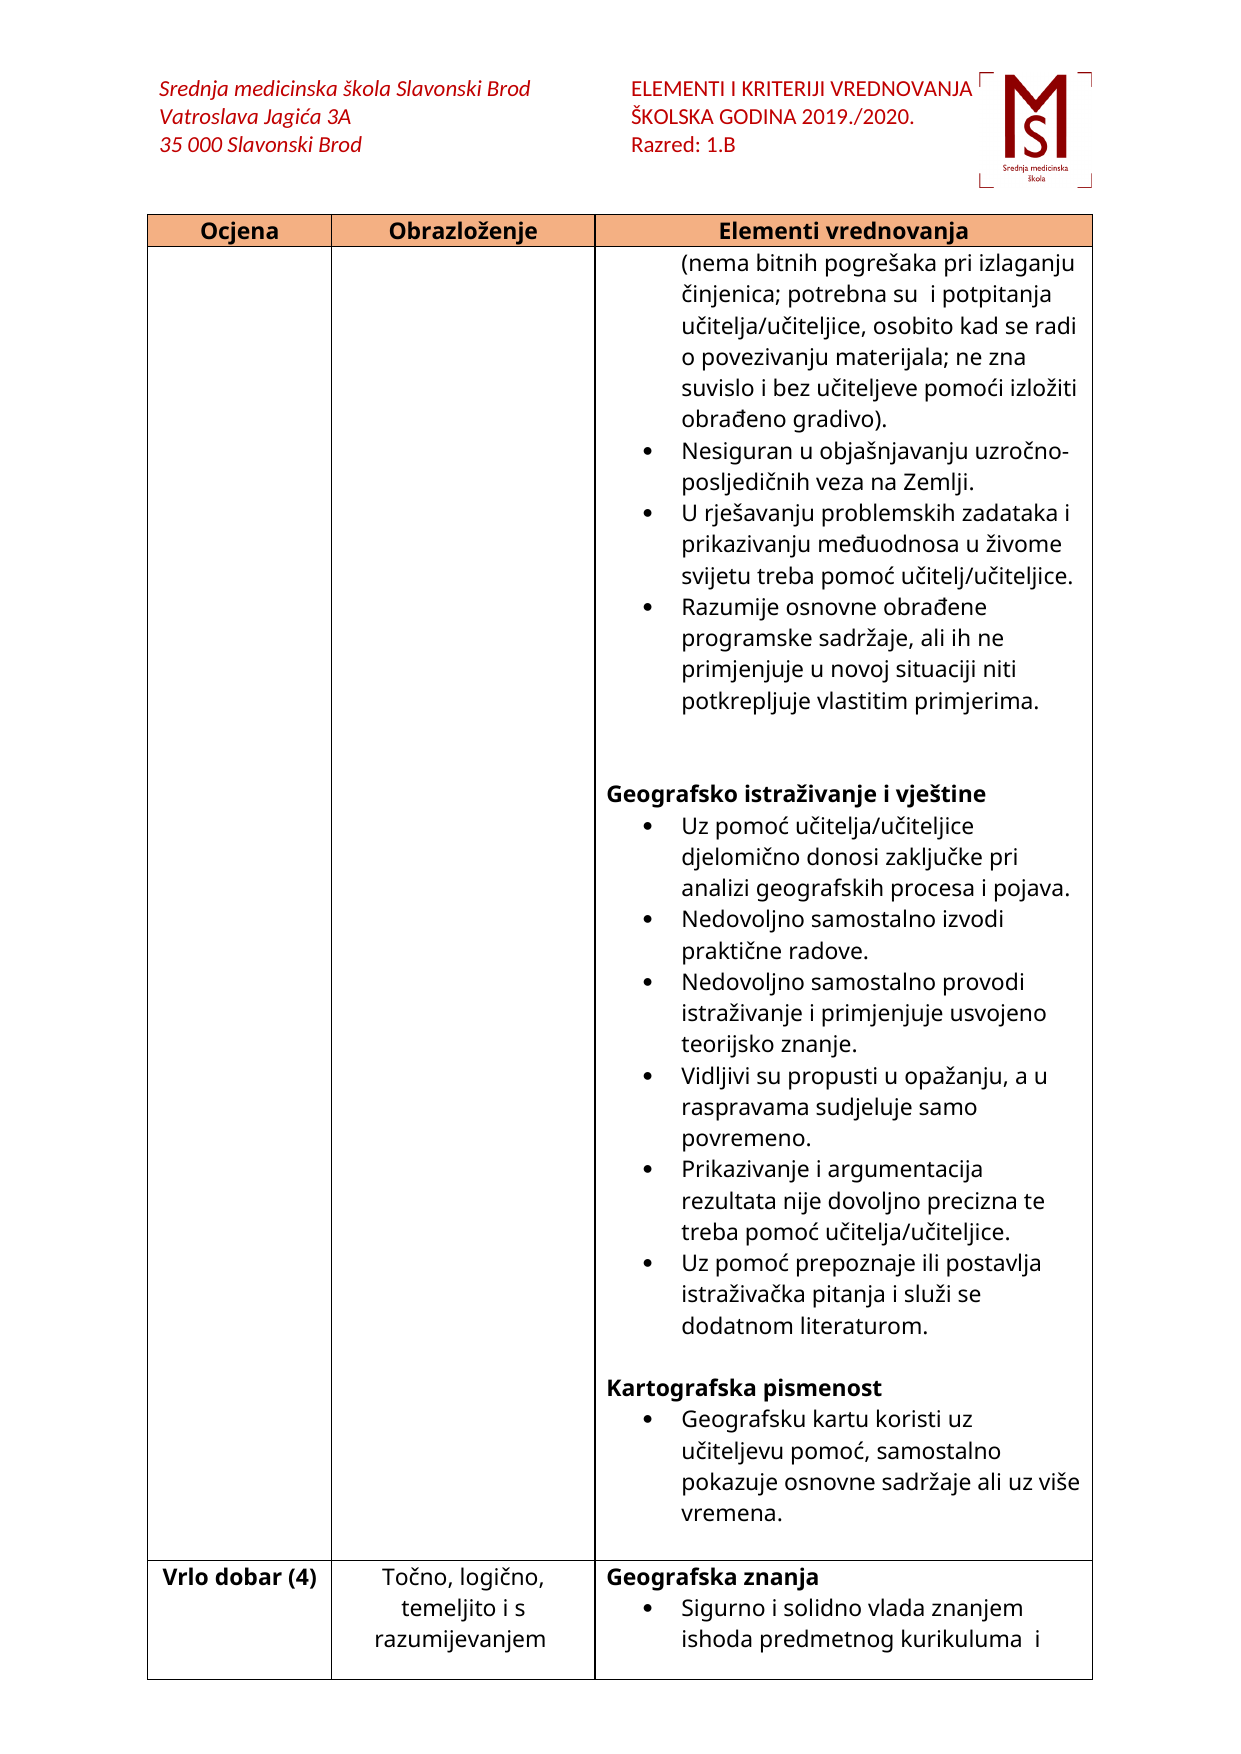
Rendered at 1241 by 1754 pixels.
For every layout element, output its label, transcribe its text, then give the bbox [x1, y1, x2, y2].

table_cell [332, 247, 594, 1560]
table_cell Vrlo dobar (4) [148, 1561, 331, 1679]
table_cell [148, 247, 331, 1560]
table_header Obrazloženje [332, 215, 594, 246]
table_cell Točno, logično, temeljito i s razumijevanjem [332, 1561, 594, 1679]
table_cell Geografska znanja Sigurno i solidno vlada znanjem ishoda predmetnog kurikuluma i međupredmetnih očekivanja uz praktičnu primjenu, ali ima nedostataka u povezivanju detalja i činjenica (nedostatke u povezivanju činjenica ispravlja na napomenu /učiteljice). Uspješno objašnjava naučeno. Služi se usvojenim znanjem i navodi vlastite primjere te logično obrazlaže prirodne zakonitosti uz rijetke poticaje ili pomoć učitelja/učiteljice. Povezuje naučene nastavne sadržaje sa svakodnevnim životom Uglavnom samostalno rješava problemske zadatke. Geografsko istraživanje i vještine Uspješno primjenjuje stečena znanja. Gotovo uvijek primjenjuje geografska znanja, sposobnosti i vještine u istraživanjima. U provođenju istraživanja u potpunosti slijedi zadane etape uz manju pomoć u formuliranju istraživačkog pitanja. Samostalno prikazuje rezultate istraživanja, analizira ih, izvodi zaključke i prezentira rezultate rada. Uspješno samostalno opaža te često sudjeluje u raspravama i interpretacijama. Samostalno odabire adekvatnu literaturu i njome se služi. Kartografska pismenost Uspješno analizira kartografske, grafičke i slikovne priloge te uglavnom samostalno donosi zaključke. Uočava geografske sadržaje na geografskoj karti i koristi se njima s minimalnom pomoći učitelja/učiteljice. [596, 1561, 1092, 1679]
table_header Ocjena [148, 215, 331, 246]
table_cell Geografska znanja Vlada osnovnim znanjem propisanim ishodima predmetnog kurikuluma i međupredmetnim očekivanjima. U primjeni i povezivanju činjenica ne pokazuje sigurnost i samostalnost (nema bitnih pogrešaka pri izlaganju činjenica; potrebna su i potpitanja učitelja/učiteljice, osobito kad se radi o povezivanju materijala; ne zna suvislo i bez učiteljeve pomoći izložiti obrađeno gradivo). Nesiguran u objašnjavanju uzročno-posljedičnih veza na Zemlji. U rješavanju problemskih zadataka i prikazivanju međuodnosa u živome svijetu treba pomoć učitelj/učiteljice. Razumije osnovne obrađene programske sadržaje, ali ih ne primjenjuje u novoj situaciji niti potkrepljuje vlastitim primjerima. Geografsko istraživanje i vještine Uz pomoć učitelja/učiteljice djelomično donosi zaključke pri analizi geografskih procesa i pojava. Nedovoljno samostalno izvodi praktične radove. Nedovoljno samostalno provodi istraživanje i primjenjuje usvojeno teorijsko znanje. Vidljivi su propusti u opažanju, a u raspravama sudjeluje samo povremeno. Prikazivanje i argumentacija rezultata nije dovoljno precizna te treba pomoć učitelja/učiteljice. Uz pomoć prepoznaje ili postavlja istraživačka pitanja i služi se dodatnom literaturom. Kartografska pismenost Geografsku kartu koristi uz učiteljevu pomoć, samostalno pokazuje osnovne sadržaje ali uz više vremena. [596, 247, 1092, 1560]
table_header Elementi vrednovanja [596, 215, 1092, 246]
